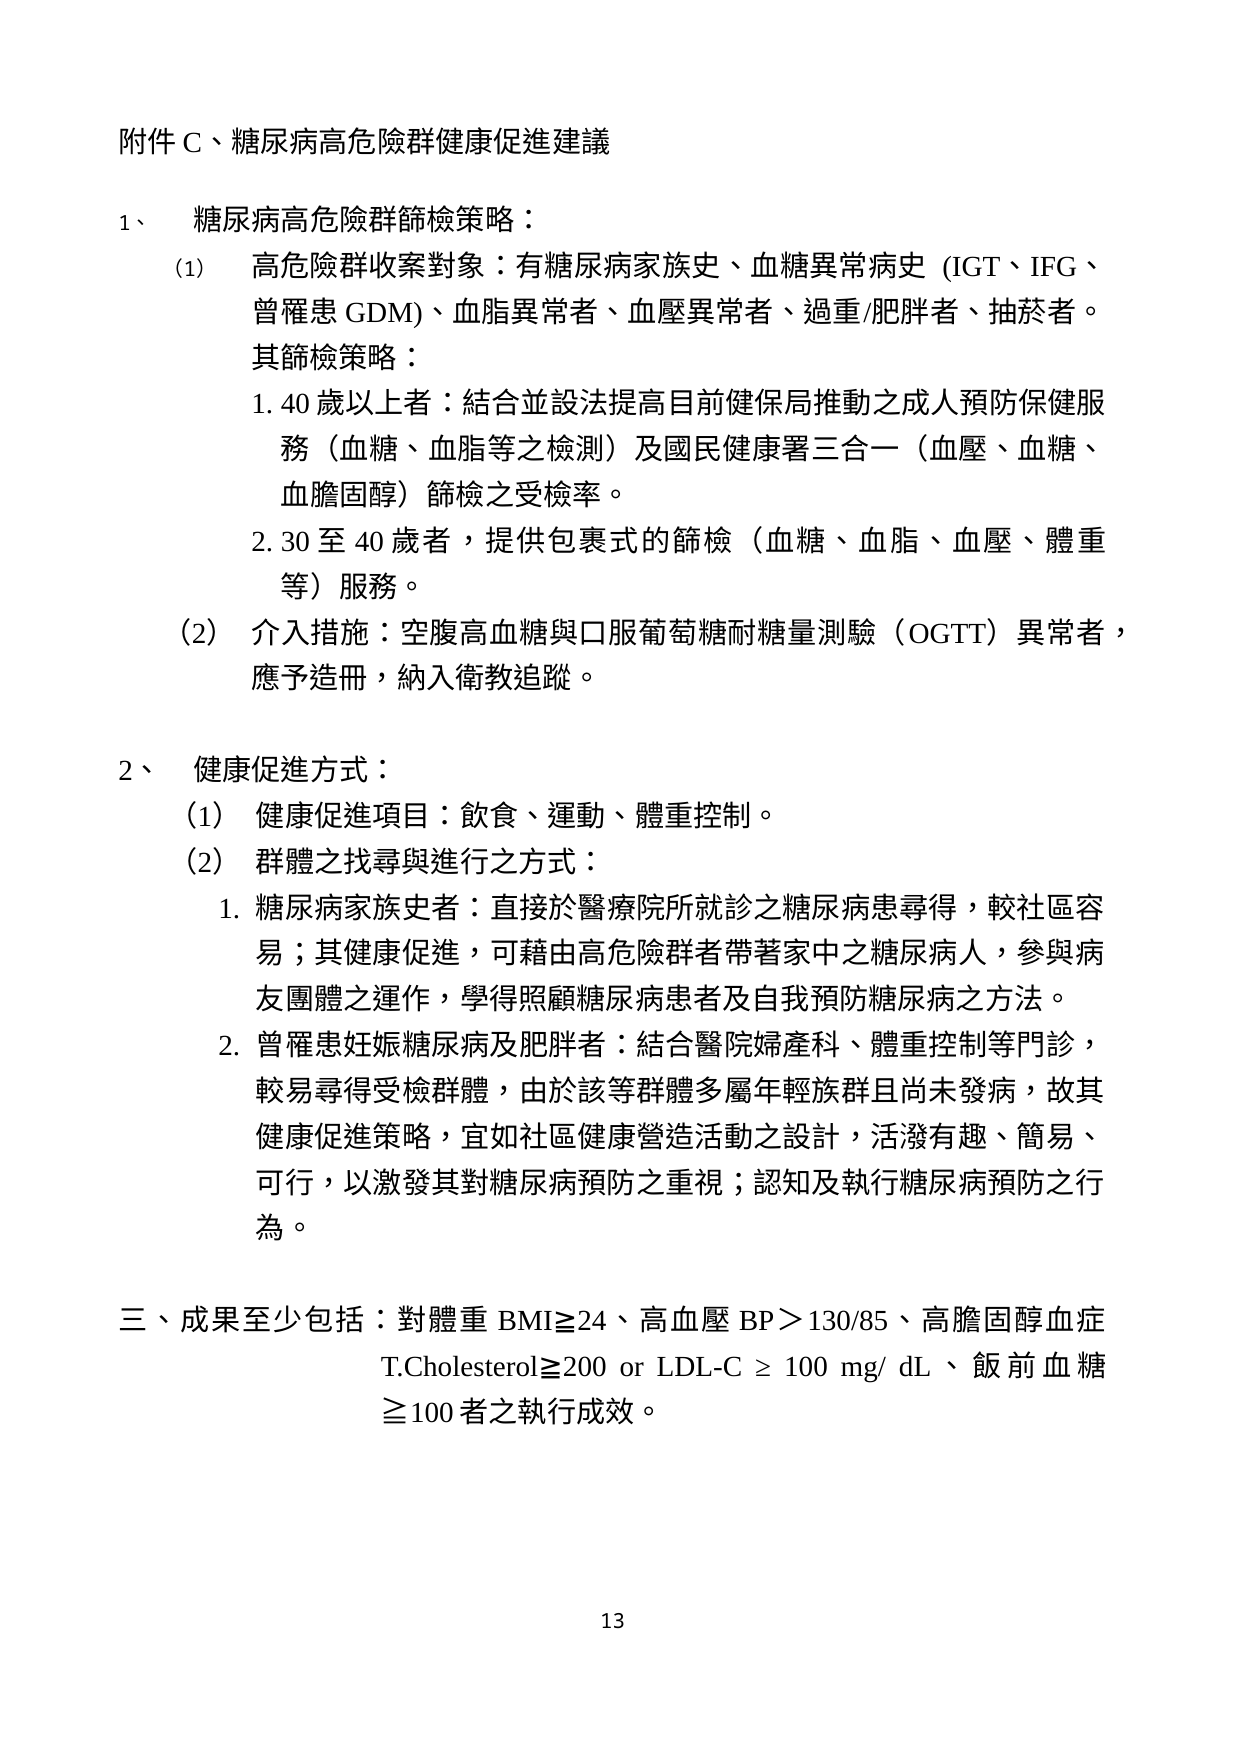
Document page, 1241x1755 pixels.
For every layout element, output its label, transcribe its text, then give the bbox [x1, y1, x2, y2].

list 高危險群收案對象：有糖尿病家族史、血糖異常病史 (IGT、IFG、曾罹患GDM)、血脂異常者、血壓異常者、過重/肥胖者、抽菸者。其篩檢策略： [162, 240, 1106, 377]
text 三、成果至少包括：對體重BMI≧24、高血壓BP＞130/85、高膽固醇血症T.Cholesterol≧200 or LDL-C ≥ 100 mg/ dL、飯前血糖≧100者之執行成效。 [118, 1294, 1106, 1431]
list 糖尿病高危險群篩檢策略： [118, 194, 1106, 240]
list 糖尿病家族史者：直接於醫療院所就診之糖尿病患尋得，較社區容易；其健康促進，可藉由高危險群者帶著家中之糖尿病人，參與病友團體之運作，學得照顧糖尿病患者及自我預防糖尿病之方法。 [218, 881, 1106, 1019]
list 群體之找尋與進行之方式： [168, 836, 1106, 881]
list 介入措施：空腹高血糖與口服葡萄糖耐糖量測驗（OGTT）異常者，應予造冊，納入衛教追蹤。 [162, 606, 1106, 698]
list 曾罹患妊娠糖尿病及肥胖者：結合醫院婦產科、體重控制等門診，較易尋得受檢群體，由於該等群體多屬年輕族群且尚未發病，故其健康促進策略，宜如社區健康營造活動之設計，活潑有趣、簡易、可行，以激發其對糖尿病預防之重視；認知及執行糖尿病預防之行為。 [218, 1019, 1106, 1248]
list 健康促進項目：飲食、運動、體重控制。 [168, 790, 1106, 836]
list 健康促進方式： [118, 744, 1106, 790]
text 附件C、糖尿病高危險群健康促進建議 [118, 118, 1106, 160]
list 40歲以上者：結合並設法提高目前健保局推動之成人預防保健服務（血糖、血脂等之檢測）及國民健康署三合一（血壓、血糖、血膽固醇）篩檢之受檢率。 [251, 377, 1106, 515]
list 30至40歲者，提供包裹式的篩檢（血糖、血脂、血壓、體重等）服務。 [251, 515, 1106, 606]
